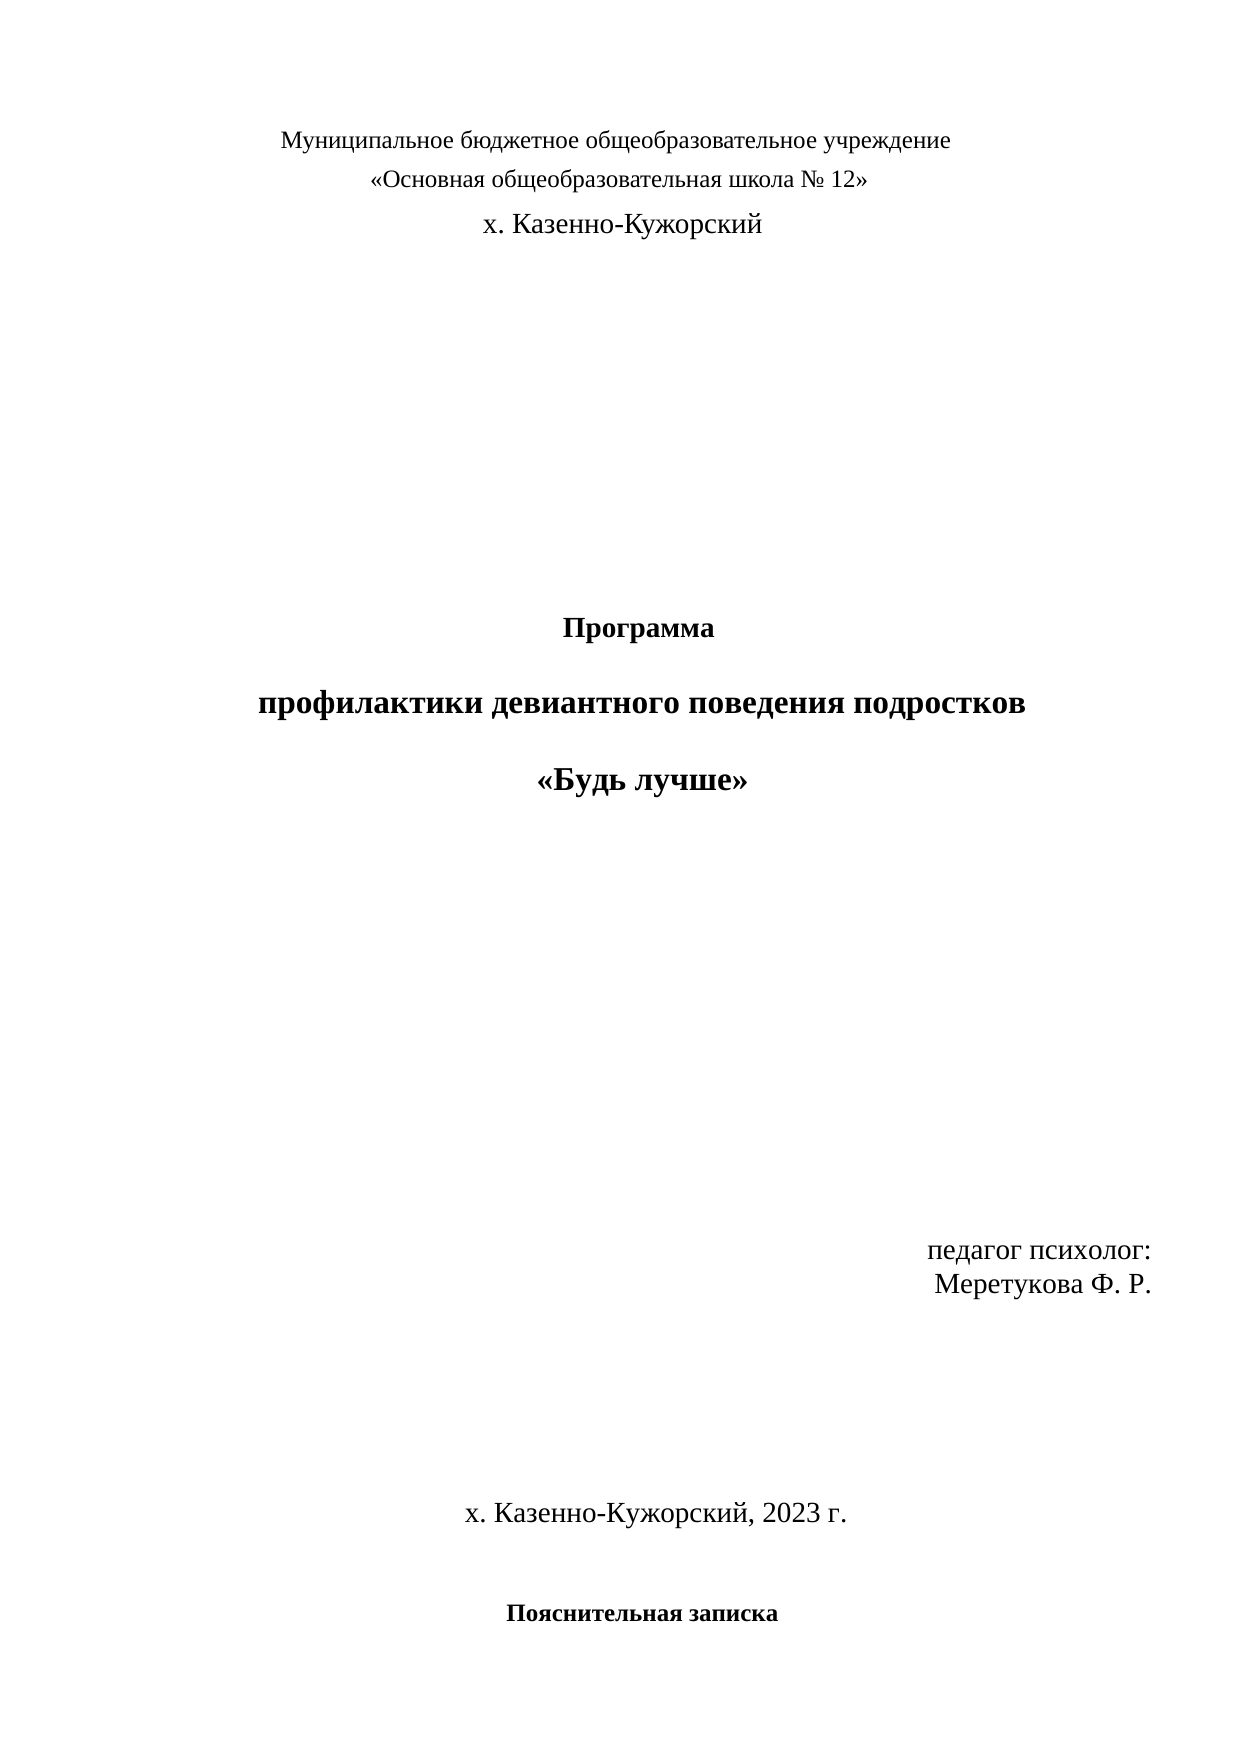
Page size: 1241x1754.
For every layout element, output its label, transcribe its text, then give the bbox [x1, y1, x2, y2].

subtitle Муниципальное бюджетное общеобразовательное учреждение [167, 126, 1071, 154]
text педагог психолог: [133, 1232, 1152, 1266]
text Пояснительная записка [133, 1590, 1152, 1627]
text профилактики девиантного поведения подростков [133, 682, 1152, 721]
text Меретукова Ф. Р. [133, 1266, 1152, 1299]
subtitle х. Казенно-Кужорский [167, 203, 1071, 240]
subtitle «Основная общеобразовательная школа № 12» [167, 164, 1071, 193]
text х. Казенно-Кужорский, 2023 г. [133, 1495, 1179, 1529]
text Программа [133, 610, 1144, 644]
text «Будь лучше» [133, 759, 1152, 797]
